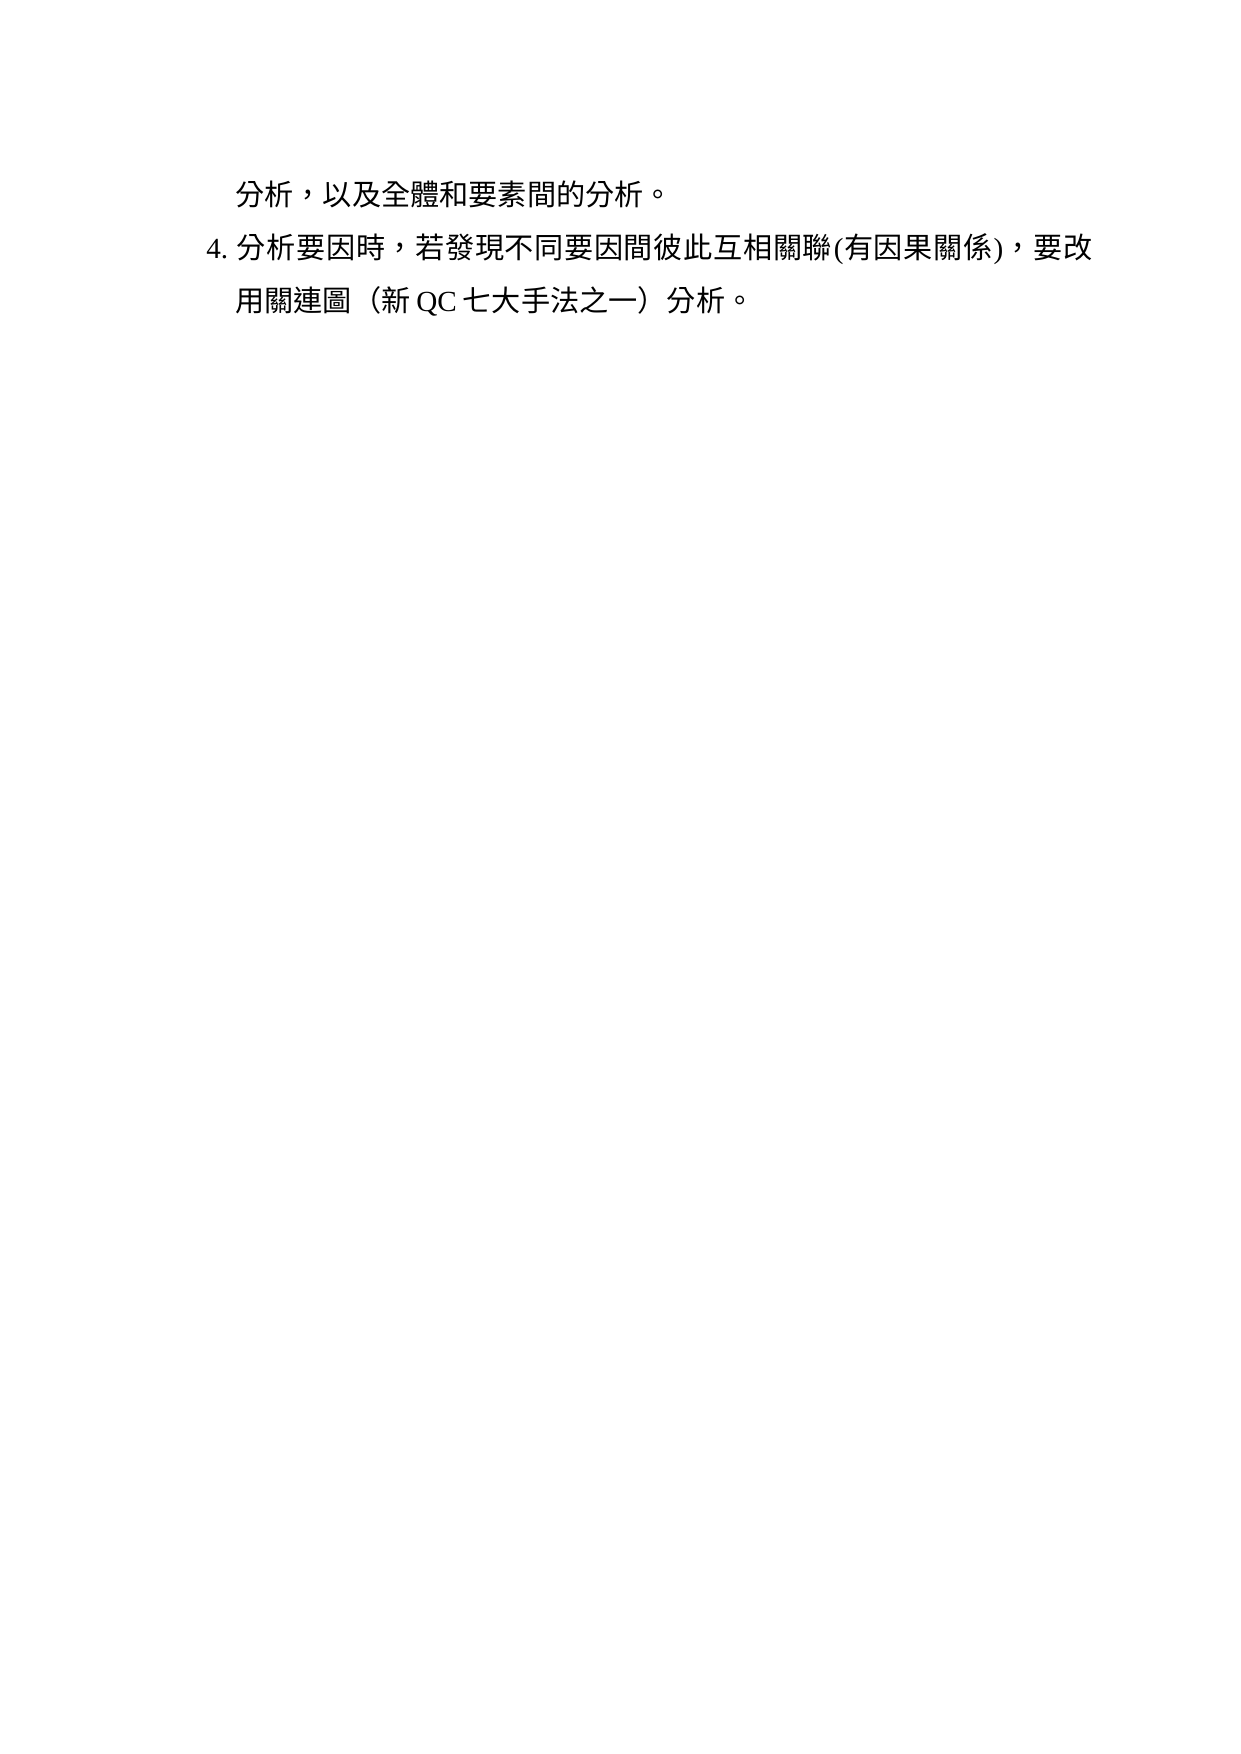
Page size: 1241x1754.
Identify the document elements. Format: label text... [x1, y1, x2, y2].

text 分析，以及全體和要素間的分析。 [206, 172, 1092, 214]
text 4. 分析要因時，若發現不同要因間彼此互相關聯(有因果關係)，要改用關連圖（新QC七大手法之一）分析。 [206, 224, 1092, 320]
